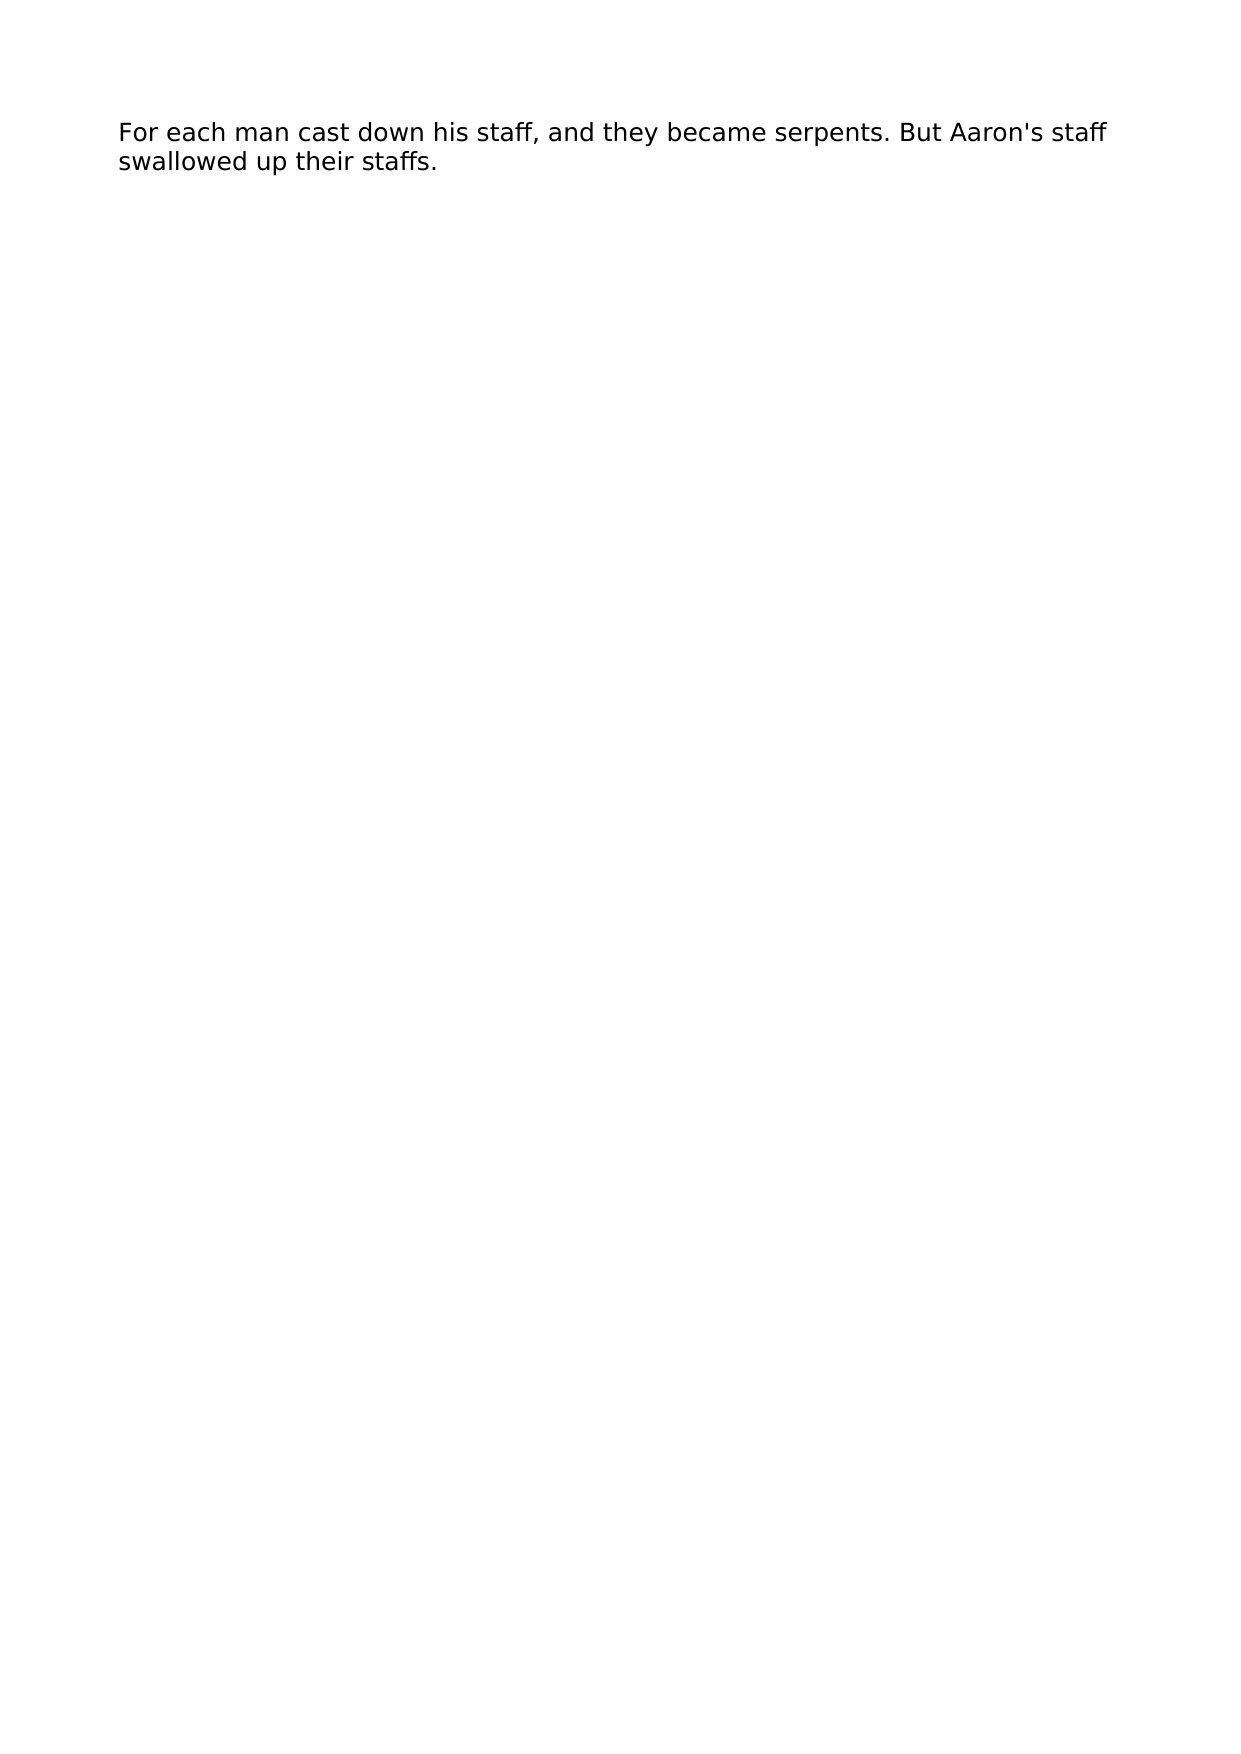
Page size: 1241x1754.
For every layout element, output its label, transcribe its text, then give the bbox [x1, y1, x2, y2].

text For each man cast down his staff, and they became serpents. But Aaron's staff swallowed up their staffs. [118, 118, 1122, 176]
